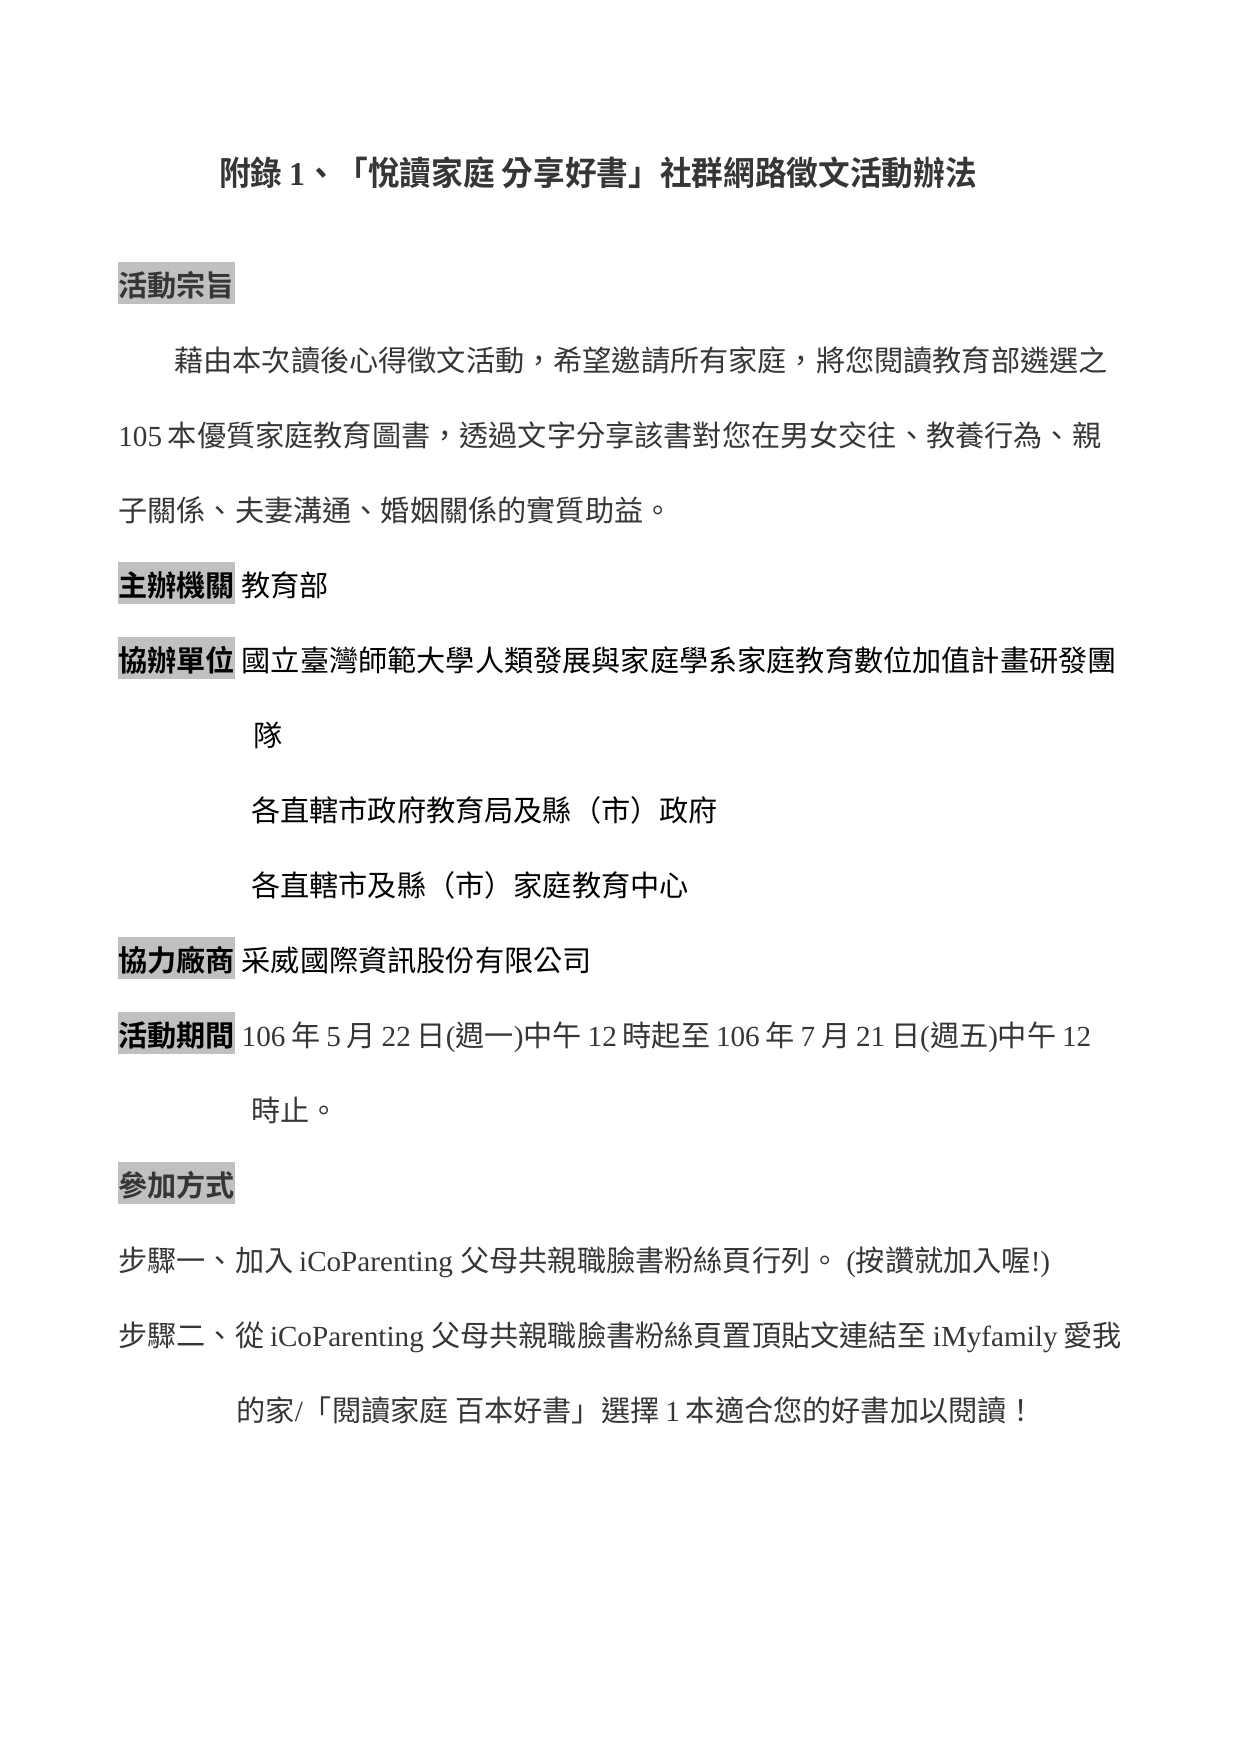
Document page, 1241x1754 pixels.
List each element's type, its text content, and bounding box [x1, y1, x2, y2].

text 活動宗旨 [118, 239, 1122, 314]
text 各直轄市及縣（市）家庭教育中心 [142, 839, 1122, 914]
text 步驟二、從iCoParenting 父母共親職臉書粉絲頁置頂貼文連結至iMyfamily愛我的家/「閱讀家庭 百本好書」選擇1本適合您的好書加以閱讀！ [118, 1289, 1122, 1439]
text 活動期間 106年5月22日(週一)中午12時起至106年7月21日(週五)中午12時止。 [118, 989, 1122, 1139]
text 附錄1、「悅讀家庭 分享好書」社群網路徵文活動辦法 [74, 127, 1122, 202]
text 協辦單位 國立臺灣師範大學人類發展與家庭學系家庭教育數位加值計畫研發團隊 [118, 614, 1122, 764]
text 各直轄市政府教育局及縣（市）政府 [142, 764, 1122, 839]
text 參加方式 [118, 1139, 1122, 1214]
text 藉由本次讀後心得徵文活動，希望邀請所有家庭，將您閱讀教育部遴選之105本優質家庭教育圖書，透過文字分享該書對您在男女交往、教養行為、親子關係、夫妻溝通、婚姻關係的實質助益。 [118, 314, 1122, 539]
text 主辦機關 教育部 [118, 539, 1122, 614]
text 步驟一、加入iCoParenting 父母共親職臉書粉絲頁行列。 (按讚就加入喔!) [118, 1214, 1122, 1289]
text 協力廠商 采威國際資訊股份有限公司 [118, 914, 1122, 989]
